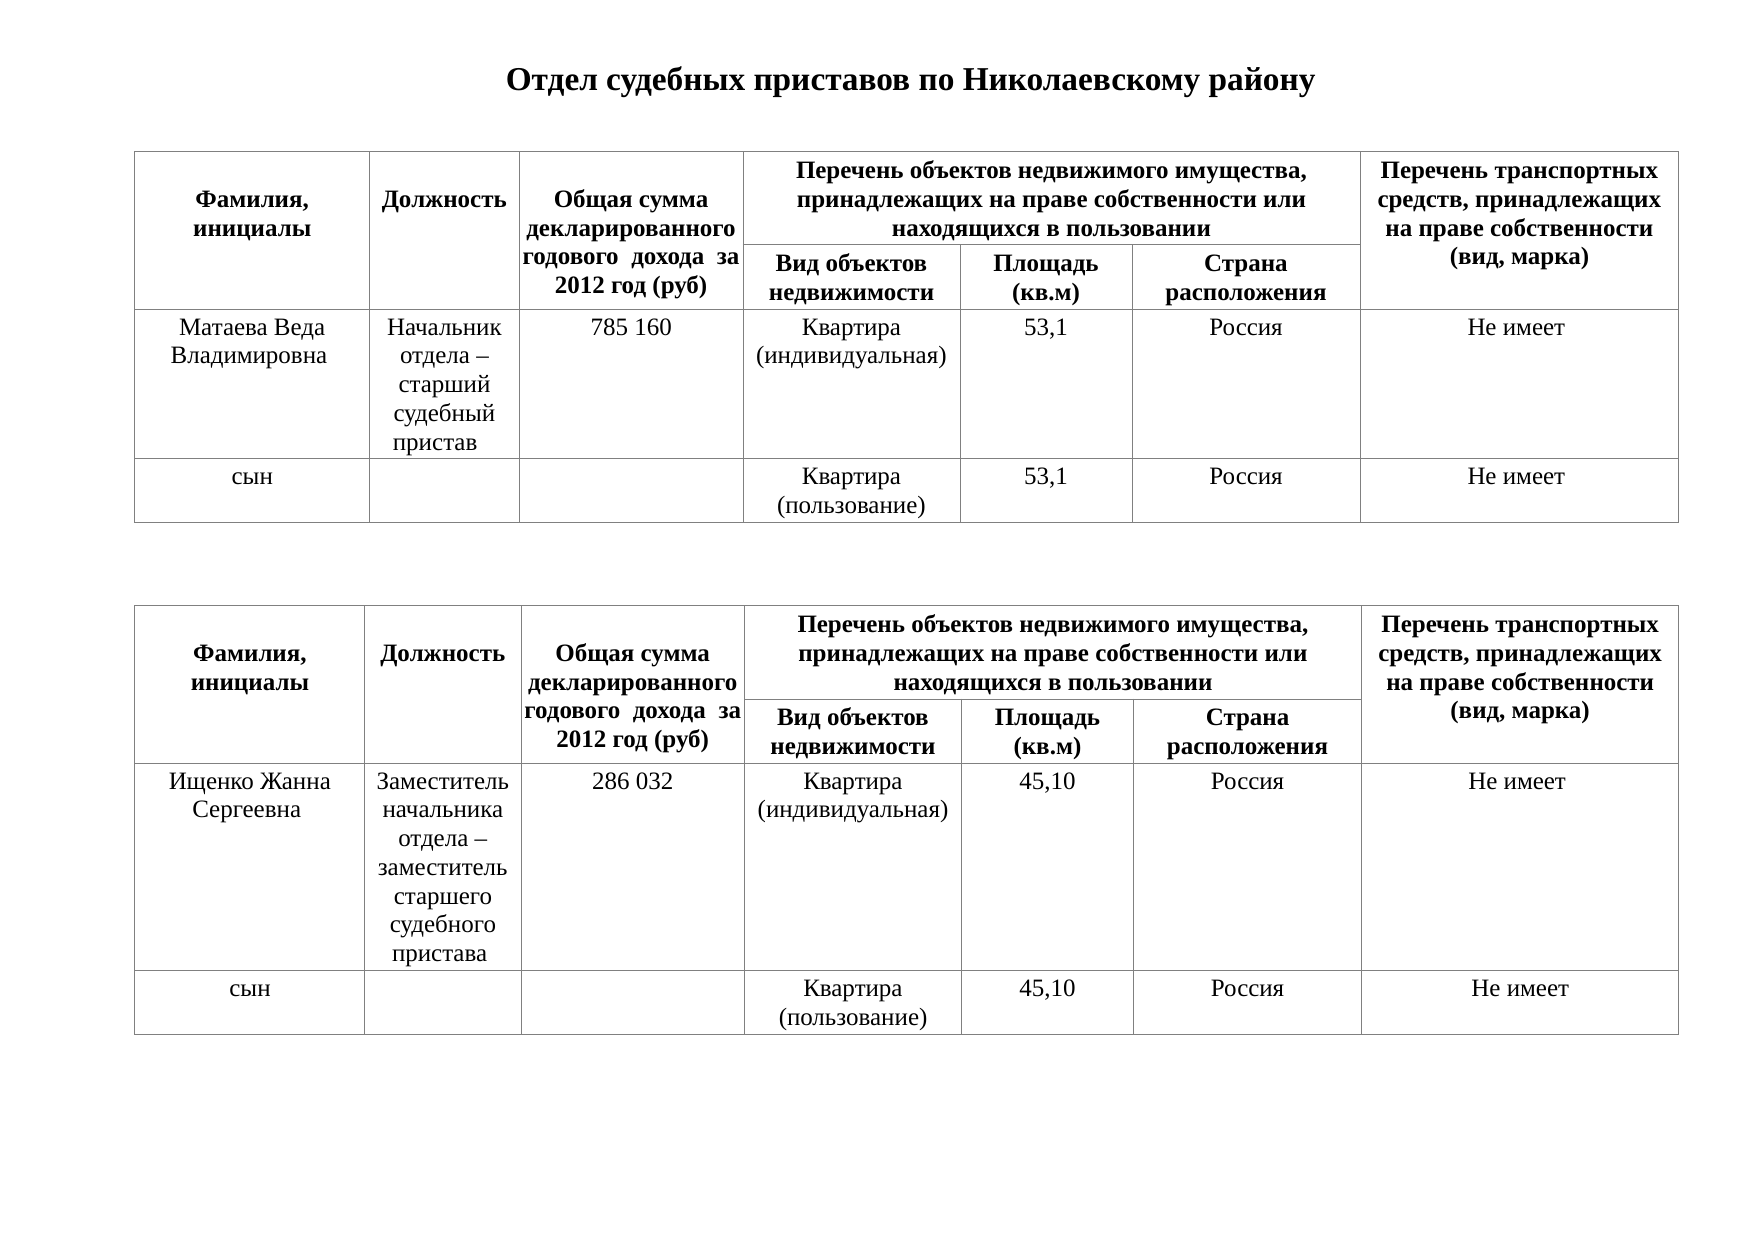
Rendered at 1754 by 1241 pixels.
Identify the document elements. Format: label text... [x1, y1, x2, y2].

table_header Общая сумма декларированного годового дохода за 2012 год (руб) [522, 606, 744, 763]
table_cell Матаева Веда Владимировна [135, 310, 369, 458]
table_cell Вид объектов недвижимости [745, 700, 961, 763]
table_cell Заместитель начальника отдела – заместитель старшего судебного пристава [365, 764, 521, 970]
table_header Фамилия, инициалы [135, 152, 369, 309]
table_header Должность [365, 606, 521, 763]
table_cell Квартира (индивидуальная) [744, 310, 960, 458]
table_cell Не имеет [1361, 310, 1678, 458]
table_cell Квартира (пользование) [745, 971, 961, 1033]
table_header Фамилия, инициалы [135, 606, 364, 763]
table_header Перечень транспортных средств, принадлежащих на праве собственности (вид, марка) [1362, 606, 1678, 763]
table_cell 785 160 [520, 310, 743, 458]
table_cell 53,1 [961, 459, 1132, 522]
table_cell Не имеет [1361, 459, 1678, 522]
table_cell Ищенко Жанна Сергеевна [135, 764, 364, 970]
table_cell 286 032 [522, 764, 744, 970]
table_header Перечень объектов недвижимого имущества, принадлежащих на праве собственности или находящихся в пользовании [744, 152, 1360, 244]
table_cell сын [135, 459, 369, 522]
table_cell Россия [1134, 971, 1361, 1033]
table_cell Россия [1134, 764, 1361, 970]
table_cell Вид объектов недвижимости [744, 245, 960, 309]
table_header Общая сумма декларированного годового дохода за 2012 год (руб) [520, 152, 743, 309]
table_cell Начальник отдела – старший судебный пристав [370, 310, 519, 458]
table_cell 45,10 [962, 971, 1133, 1033]
table_cell [522, 971, 744, 1033]
table_header Должность [370, 152, 519, 309]
table_cell Россия [1133, 459, 1360, 522]
table_cell Квартира (пользование) [744, 459, 960, 522]
table_cell сын [135, 971, 364, 1033]
text Отдел судебных приставов по Николаевскому району [135, 59, 1695, 97]
table_cell [520, 459, 743, 522]
table_cell [365, 971, 521, 1033]
table_cell Россия [1133, 310, 1360, 458]
table_header Перечень транспортных средств, принадлежащих на праве собственности (вид, марка) [1361, 152, 1678, 309]
table_header Перечень объектов недвижимого имущества, принадлежащих на праве собственности или находящихся в пользовании [745, 606, 1361, 698]
table_cell Квартира (индивидуальная) [745, 764, 961, 970]
table_cell Не имеет [1362, 764, 1678, 970]
table_cell Площадь (кв.м) [962, 700, 1133, 763]
table_cell Страна расположения [1133, 245, 1360, 309]
table_cell 45,10 [962, 764, 1133, 970]
table_cell Не имеет [1362, 971, 1678, 1033]
table_cell Площадь (кв.м) [961, 245, 1132, 309]
table_cell 53,1 [961, 310, 1132, 458]
table_cell Страна расположения [1134, 700, 1361, 763]
table_cell [370, 459, 519, 522]
